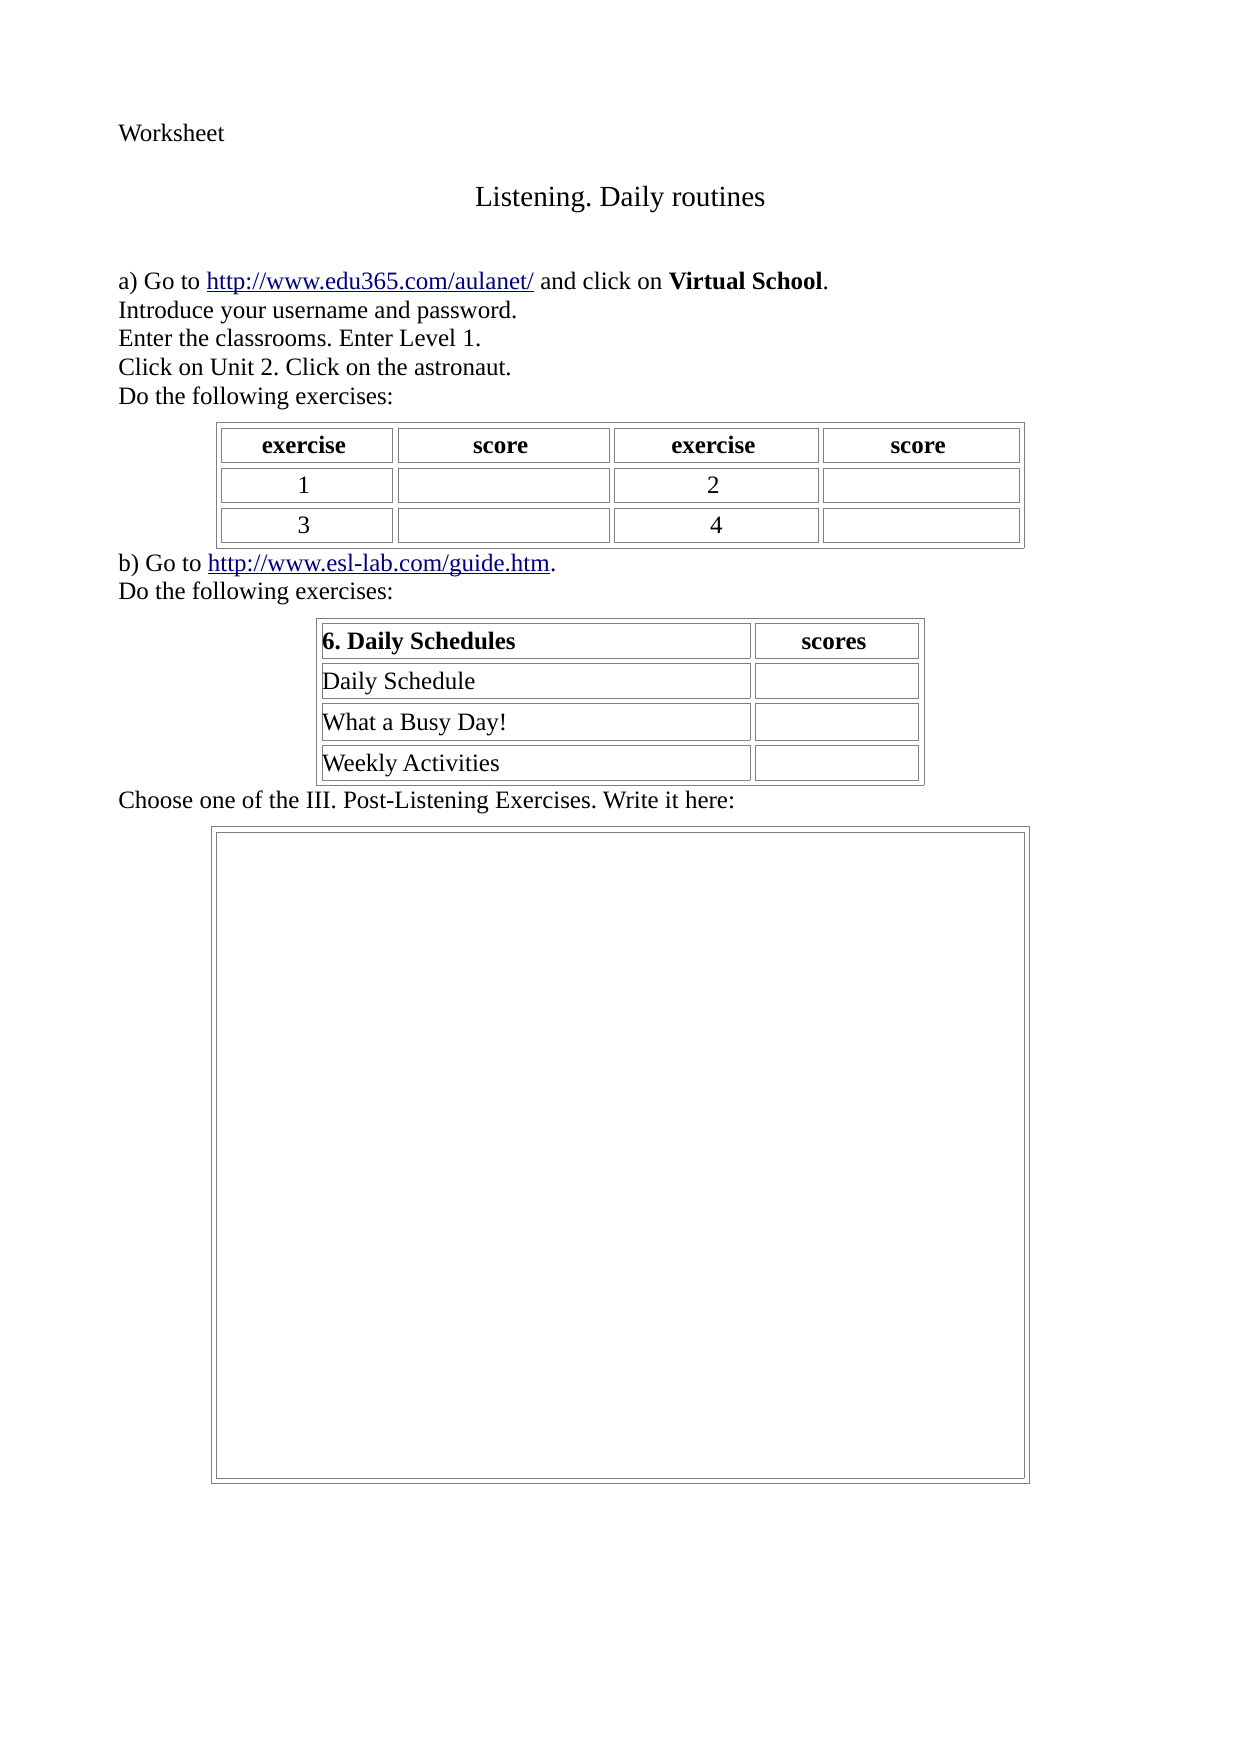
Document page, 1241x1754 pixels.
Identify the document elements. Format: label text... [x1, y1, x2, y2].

table_cell [753, 698, 921, 739]
table_cell What a Busy Day! [319, 698, 752, 739]
table_header exercise [219, 423, 395, 462]
table_header [217, 833, 1024, 1478]
table_header score [821, 423, 1022, 462]
table_cell [824, 509, 1019, 542]
table_header scores [753, 619, 921, 658]
table_header 6. Daily Schedules [319, 619, 752, 658]
table_cell [756, 664, 918, 698]
table_cell [821, 462, 1022, 502]
table_cell [395, 502, 612, 542]
table_cell 4 [612, 502, 821, 542]
table_cell [756, 704, 918, 739]
table_cell 1 [219, 462, 395, 502]
table_header exercise [612, 423, 821, 462]
table_cell [756, 746, 918, 779]
table_cell [753, 658, 921, 698]
table_cell 2 [612, 462, 821, 502]
table_cell [399, 509, 609, 542]
table_cell [821, 502, 1022, 542]
table_cell [395, 462, 612, 502]
text Worksheet [118, 118, 1122, 147]
table_cell Daily Schedule [319, 658, 752, 698]
table_cell Weekly Activities [319, 740, 752, 779]
table_header [214, 827, 1027, 1478]
table_cell [399, 469, 609, 502]
table_cell 3 [219, 502, 395, 542]
table_header score [395, 423, 612, 462]
table_cell [753, 740, 921, 779]
text Listening. Daily routines [118, 179, 1122, 212]
text a) Go to http://www.edu365.com/aulanet/ and click on Virtual School. Introduce your username and password. Enter the classrooms. Enter Level 1. Click on Unit 2. Click on the astronaut. Do the following exercises: [118, 266, 1122, 410]
text b) Go to http://www.esl-lab.com/guide.htm. Do the following exercises: [118, 548, 1122, 605]
table_cell [824, 469, 1019, 502]
text Choose one of the III. Post-Listening Exercises. Write it here: [118, 785, 1122, 814]
